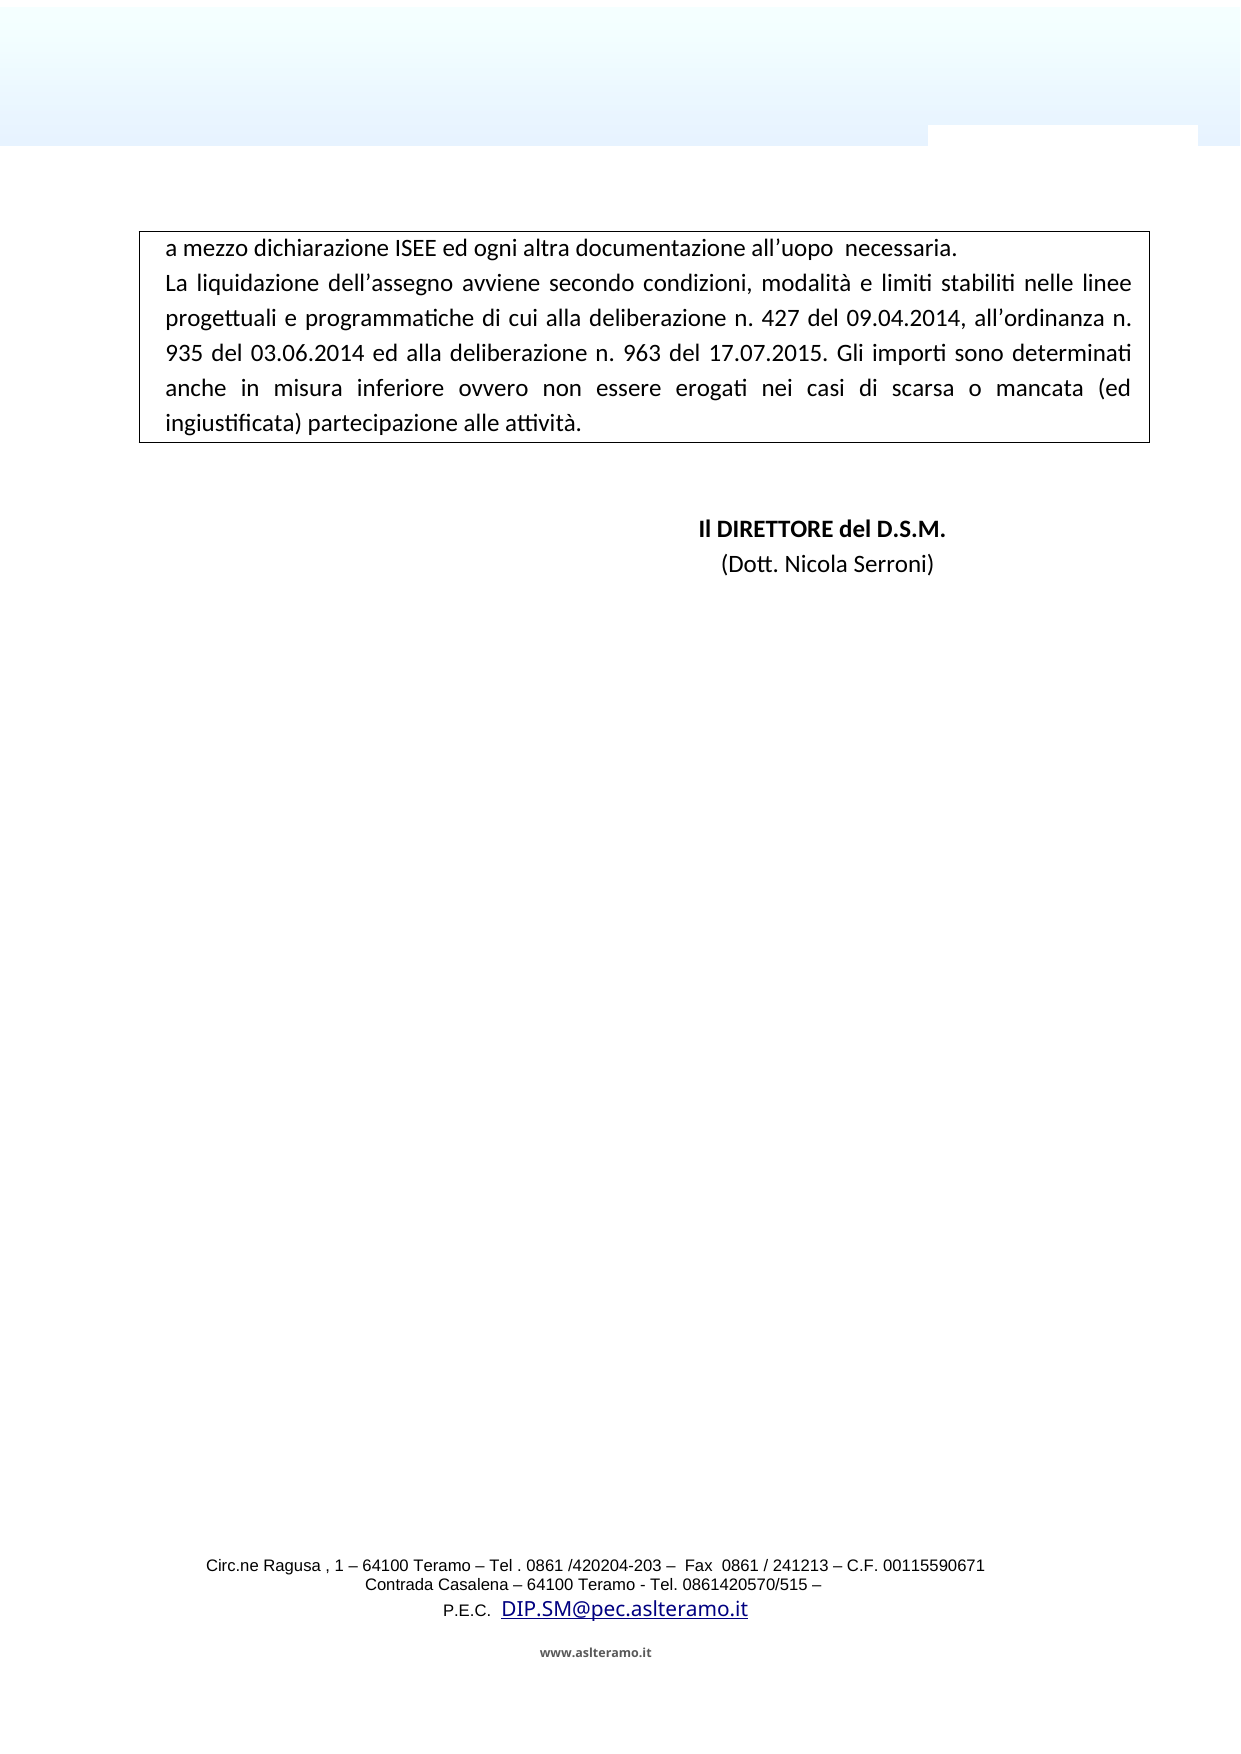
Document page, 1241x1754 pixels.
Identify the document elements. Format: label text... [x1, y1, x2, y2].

text Il DIRETTORE del D.S.M. (Dott. Nicola Serroni) [69, 513, 1087, 578]
table_cell a mezzo dichiarazione ISEE ed ogni altra documentazione all’uopo necessaria. La liquidazione dell’assegno avviene secondo condizioni, modalità e limiti stabiliti nelle linee progettuali e programmatiche di cui alla deliberazione n. 427 del 09.04.2014, all’ordinanza n. 935 del 03.06.2014 ed alla deliberazione n. 963 del 17.07.2015. Gli importi sono determinati anche in misura inferiore ovvero non essere erogati nei casi di scarsa o mancata (ed ingiustificata) partecipazione alle attività. [140, 232, 1149, 442]
